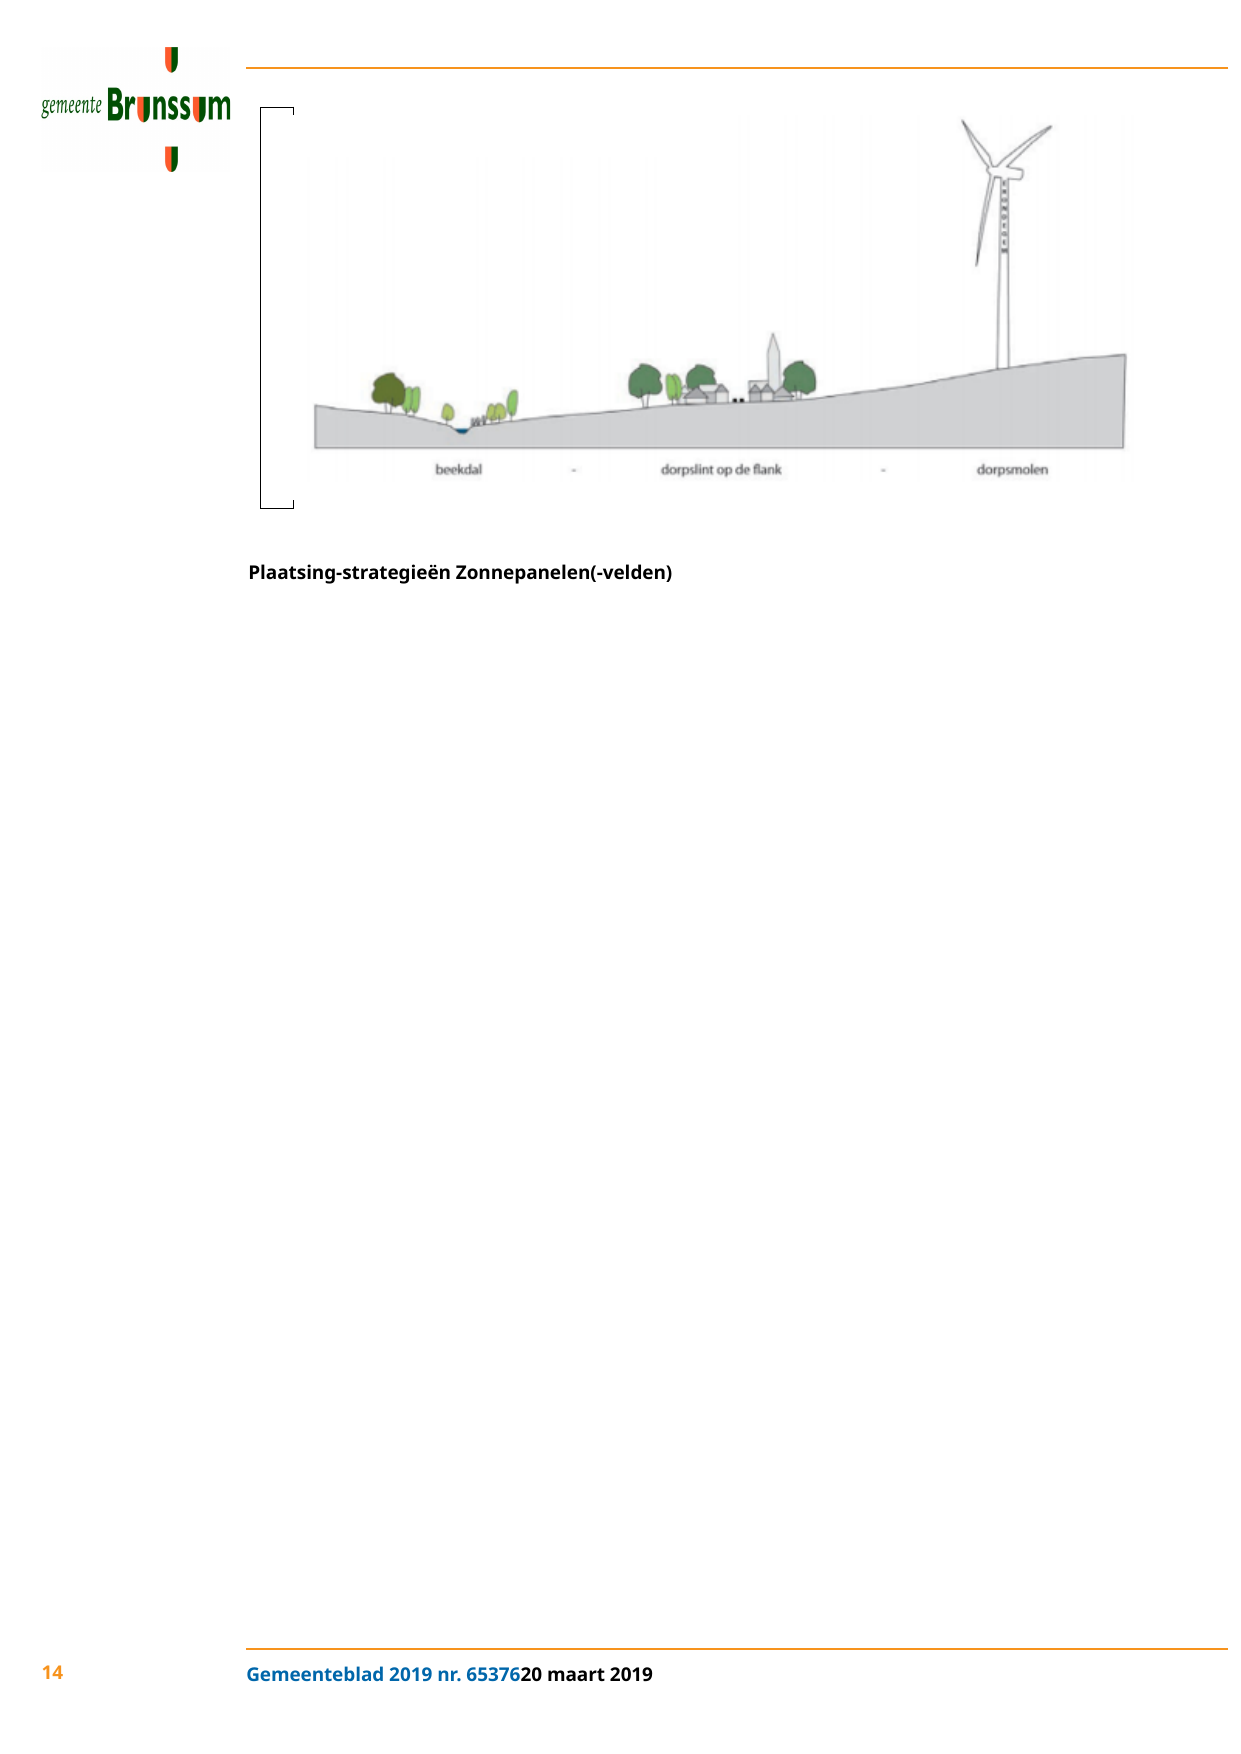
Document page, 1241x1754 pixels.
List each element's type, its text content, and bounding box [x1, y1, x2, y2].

text Plaatsing-strategieën Zonnepanelen(-velden) [248, 559, 1152, 585]
picture [268, 115, 1155, 500]
picture [41, 47, 231, 172]
